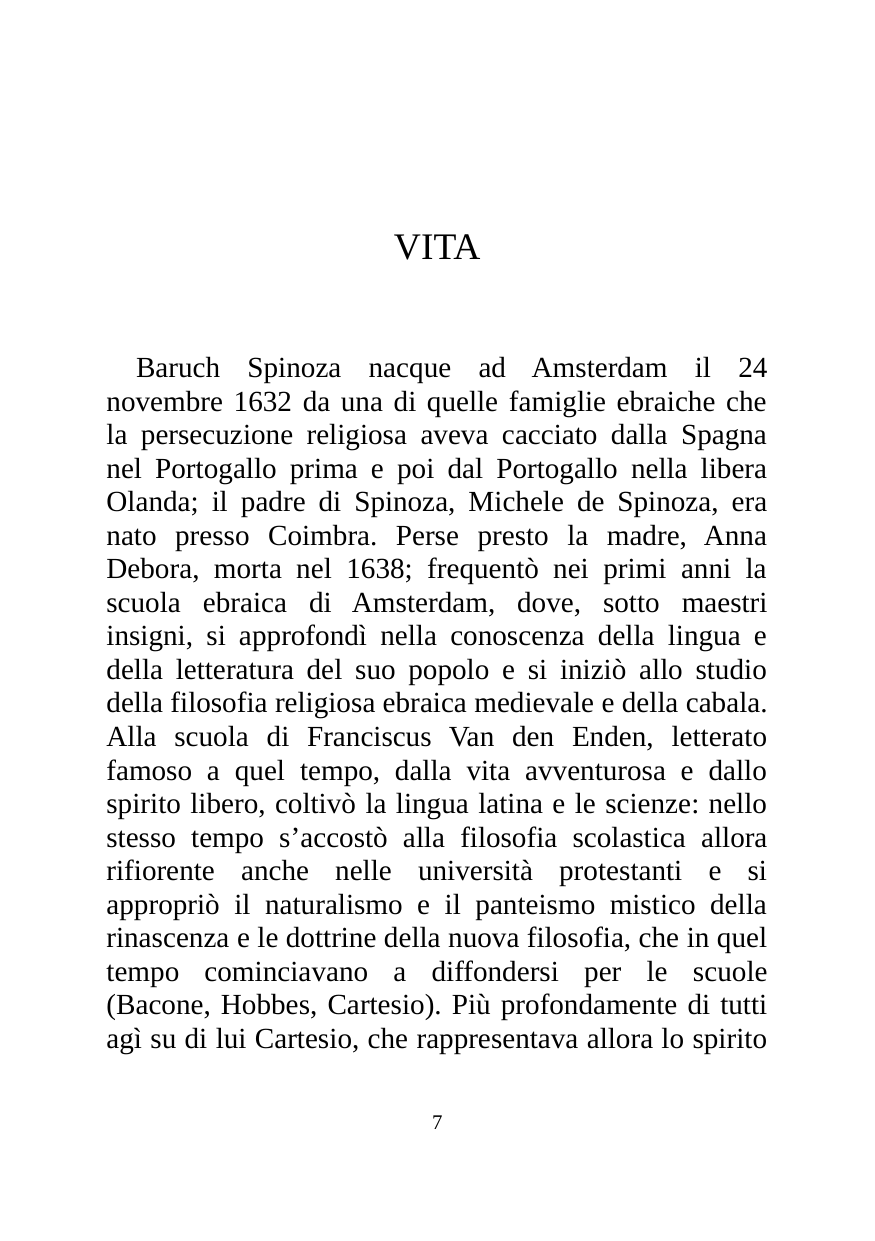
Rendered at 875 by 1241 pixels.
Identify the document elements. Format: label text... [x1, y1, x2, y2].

text Baruch Spinoza nacque ad Amsterdam il 24 novembre 1632 da una di quelle famiglie ebraiche che la persecuzione religiosa aveva cacciato dalla Spagna nel Portogallo prima e poi dal Portogallo nella libera Olanda; il padre di Spinoza, Michele de Spinoza, era nato presso Coimbra. Perse presto la madre, Anna Debora, morta nel 1638; frequentò nei primi anni la scuola ebraica di Amsterdam, dove, sotto maestri insigni, si approfondì nella conoscenza della lingua e della letteratura del suo popolo e si iniziò allo studio della filosofia religiosa ebraica medievale e della cabala. Alla scuola di Franciscus Van den Enden, letterato famoso a quel tempo, dalla vita avventurosa e dallo spirito libero, coltivò la lingua latina e le scienze: nello stesso tempo s’accostò alla filosofia scolastica allora rifiorente anche nelle università protestanti e si appropriò il naturalismo e il panteismo mistico della rinascenza e le dottrine della nuova filosofia, che in quel tempo cominciavano a diffondersi per le scuole (Bacone, Hobbes, Cartesio). Più profondamente di tutti agì su di lui Cartesio, che rappresentava allora lo spirito [106, 350, 768, 1054]
subtitle VITA [106, 224, 768, 267]
